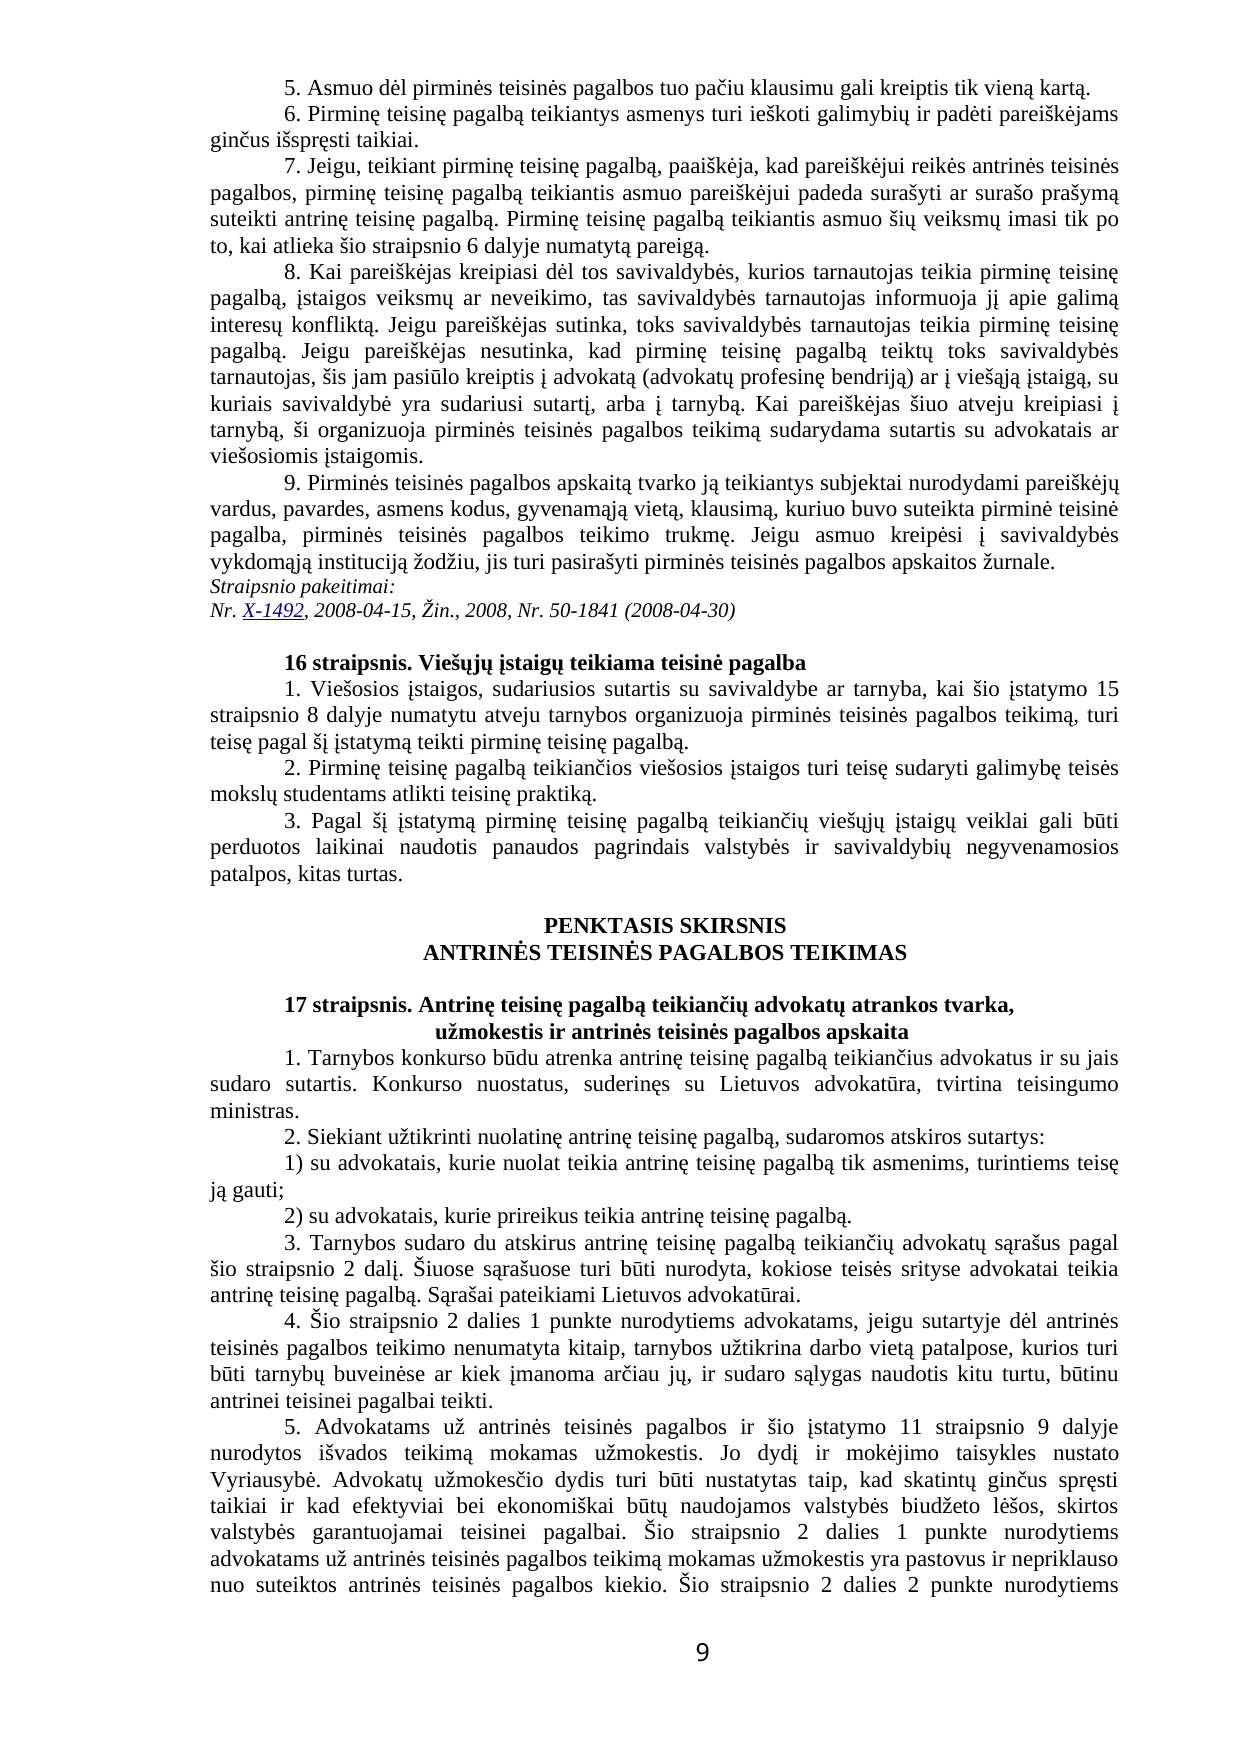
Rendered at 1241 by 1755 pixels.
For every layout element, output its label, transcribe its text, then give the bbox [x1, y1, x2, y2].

text 5. Advokatams už antrinės teisinės pagalbos ir šio įstatymo 11 straipsnio 9 dalyje nurodytos išvados teikimą mokamas užmokestis. Jo dydį ir mokėjimo taisykles nustato Vyriausybė. Advokatų užmokesčio dydis turi būti nustatytas taip, kad skatintų ginčus spręsti taikiai ir kad efektyviai bei ekonomiškai būtų naudojamos valstybės biudžeto lėšos, skirtos valstybės garantuojamai teisinei pagalbai. Šio straipsnio 2 dalies 1 punkte nurodytiems advokatams už antrinės teisinės pagalbos teikimą mokamas užmokestis yra pastovus ir nepriklauso nuo suteiktos antrinės teisinės pagalbos kiekio. Šio straipsnio 2 dalies 2 punkte nurodytiems [210, 1413, 1120, 1597]
text 4. Šio straipsnio 2 dalies 1 punkte nurodytiems advokatams, jeigu sutartyje dėl antrinės teisinės pagalbos teikimo nenumatyta kitaip, tarnybos užtikrina darbo vietą patalpose, kurios turi būti tarnybų buveinėse ar kiek įmanoma arčiau jų, ir sudaro sąlygas naudotis kitu turtu, būtinu antrinei teisinei pagalbai teikti. [210, 1308, 1120, 1413]
text PENKTASIS SKIRSNIS [210, 912, 1120, 939]
text 1) su advokatais, kurie nuolat teikia antrinę teisinę pagalbą tik asmenims, turintiems teisę ją gauti; [210, 1149, 1120, 1202]
text 17 straipsnis. Antrinę teisinę pagalbą teikiančių advokatų atrankos tvarka, [210, 991, 1120, 1018]
text Nr. X-1492, 2008-04-15, Žin., 2008, Nr. 50-1841 (2008-04-30) [210, 598, 1120, 622]
text 6. Pirminę teisinę pagalbą teikiantys asmenys turi ieškoti galimybių ir padėti pareiškėjams ginčus išspręsti taikiai. [210, 100, 1120, 153]
text 1. Tarnybos konkurso būdu atrenka antrinę teisinę pagalbą teikiančius advokatus ir su jais sudaro sutartis. Konkurso nuostatus, suderinęs su Lietuvos advokatūra, tvirtina teisingumo ministras. [210, 1044, 1120, 1123]
text 8. Kai pareiškėjas kreipiasi dėl tos savivaldybės, kurios tarnautojas teikia pirminę teisinę pagalbą, įstaigos veiksmų ar neveikimo, tas savivaldybės tarnautojas informuoja jį apie galimą interesų konfliktą. Jeigu pareiškėjas sutinka, toks savivaldybės tarnautojas teikia pirminę teisinę pagalbą. Jeigu pareiškėjas nesutinka, kad pirminę teisinę pagalbą teiktų toks savivaldybės tarnautojas, šis jam pasiūlo kreiptis į advokatą (advokatų profesinę bendriją) ar į viešąją įstaigą, su kuriais savivaldybė yra sudariusi sutartį, arba į tarnybą. Kai pareiškėjas šiuo atveju kreipiasi į tarnybą, ši organizuoja pirminės teisinės pagalbos teikimą sudarydama sutartis su advokatais ar viešosiomis įstaigomis. [210, 258, 1120, 469]
text ANTRINĖS TEISINĖS PAGALBOS TEIKIMAS [210, 939, 1120, 965]
text 3. Pagal šį įstatymą pirminę teisinę pagalbą teikiančių viešųjų įstaigų veiklai gali būti perduotos laikinai naudotis panaudos pagrindais valstybės ir savivaldybių negyvenamosios patalpos, kitas turtas. [210, 807, 1120, 886]
text 3. Tarnybos sudaro du atskirus antrinę teisinę pagalbą teikiančių advokatų sąrašus pagal šio straipsnio 2 dalį. Šiuose sąrašuose turi būti nurodyta, kokiose teisės srityse advokatai teikia antrinę teisinę pagalbą. Sąrašai pateikiami Lietuvos advokatūrai. [210, 1228, 1120, 1308]
text Straipsnio pakeitimai: [210, 574, 1120, 598]
text užmokestis ir antrinės teisinės pagalbos apskaita [360, 1018, 1120, 1044]
text 2) su advokatais, kurie prireikus teikia antrinę teisinę pagalbą. [210, 1202, 1120, 1228]
text 2. Siekiant užtikrinti nuolatinę antrinę teisinę pagalbą, sudaromos atskiros sutartys: [210, 1123, 1120, 1149]
text 2. Pirminę teisinę pagalbą teikiančios viešosios įstaigos turi teisę sudaryti galimybę teisės mokslų studentams atlikti teisinę praktiką. [210, 754, 1120, 807]
text 1. Viešosios įstaigos, sudariusios sutartis su savivaldybe ar tarnyba, kai šio įstatymo 15 straipsnio 8 dalyje numatytu atveju tarnybos organizuoja pirminės teisinės pagalbos teikimą, turi teisę pagal šį įstatymą teikti pirminę teisinę pagalbą. [210, 675, 1120, 754]
text 16 straipsnis. Viešųjų įstaigų teikiama teisinė pagalba [210, 649, 1120, 675]
text 9. Pirminės teisinės pagalbos apskaitą tvarko ją teikiantys subjektai nurodydami pareiškėjų vardus, pavardes, asmens kodus, gyvenamąją vietą, klausimą, kuriuo buvo suteikta pirminė teisinė pagalba, pirminės teisinės pagalbos teikimo trukmę. Jeigu asmuo kreipėsi į savivaldybės vykdomąją instituciją žodžiu, jis turi pasirašyti pirminės teisinės pagalbos apskaitos žurnale. [210, 469, 1120, 574]
text 5. Asmuo dėl pirminės teisinės pagalbos tuo pačiu klausimu gali kreiptis tik vieną kartą. [210, 73, 1120, 100]
text 7. Jeigu, teikiant pirminę teisinę pagalbą, paaiškėja, kad pareiškėjui reikės antrinės teisinės pagalbos, pirminę teisinę pagalbą teikiantis asmuo pareiškėjui padeda surašyti ar surašo prašymą suteikti antrinę teisinę pagalbą. Pirminę teisinę pagalbą teikiantis asmuo šių veiksmų imasi tik po to, kai atlieka šio straipsnio 6 dalyje numatytą pareigą. [210, 153, 1120, 258]
